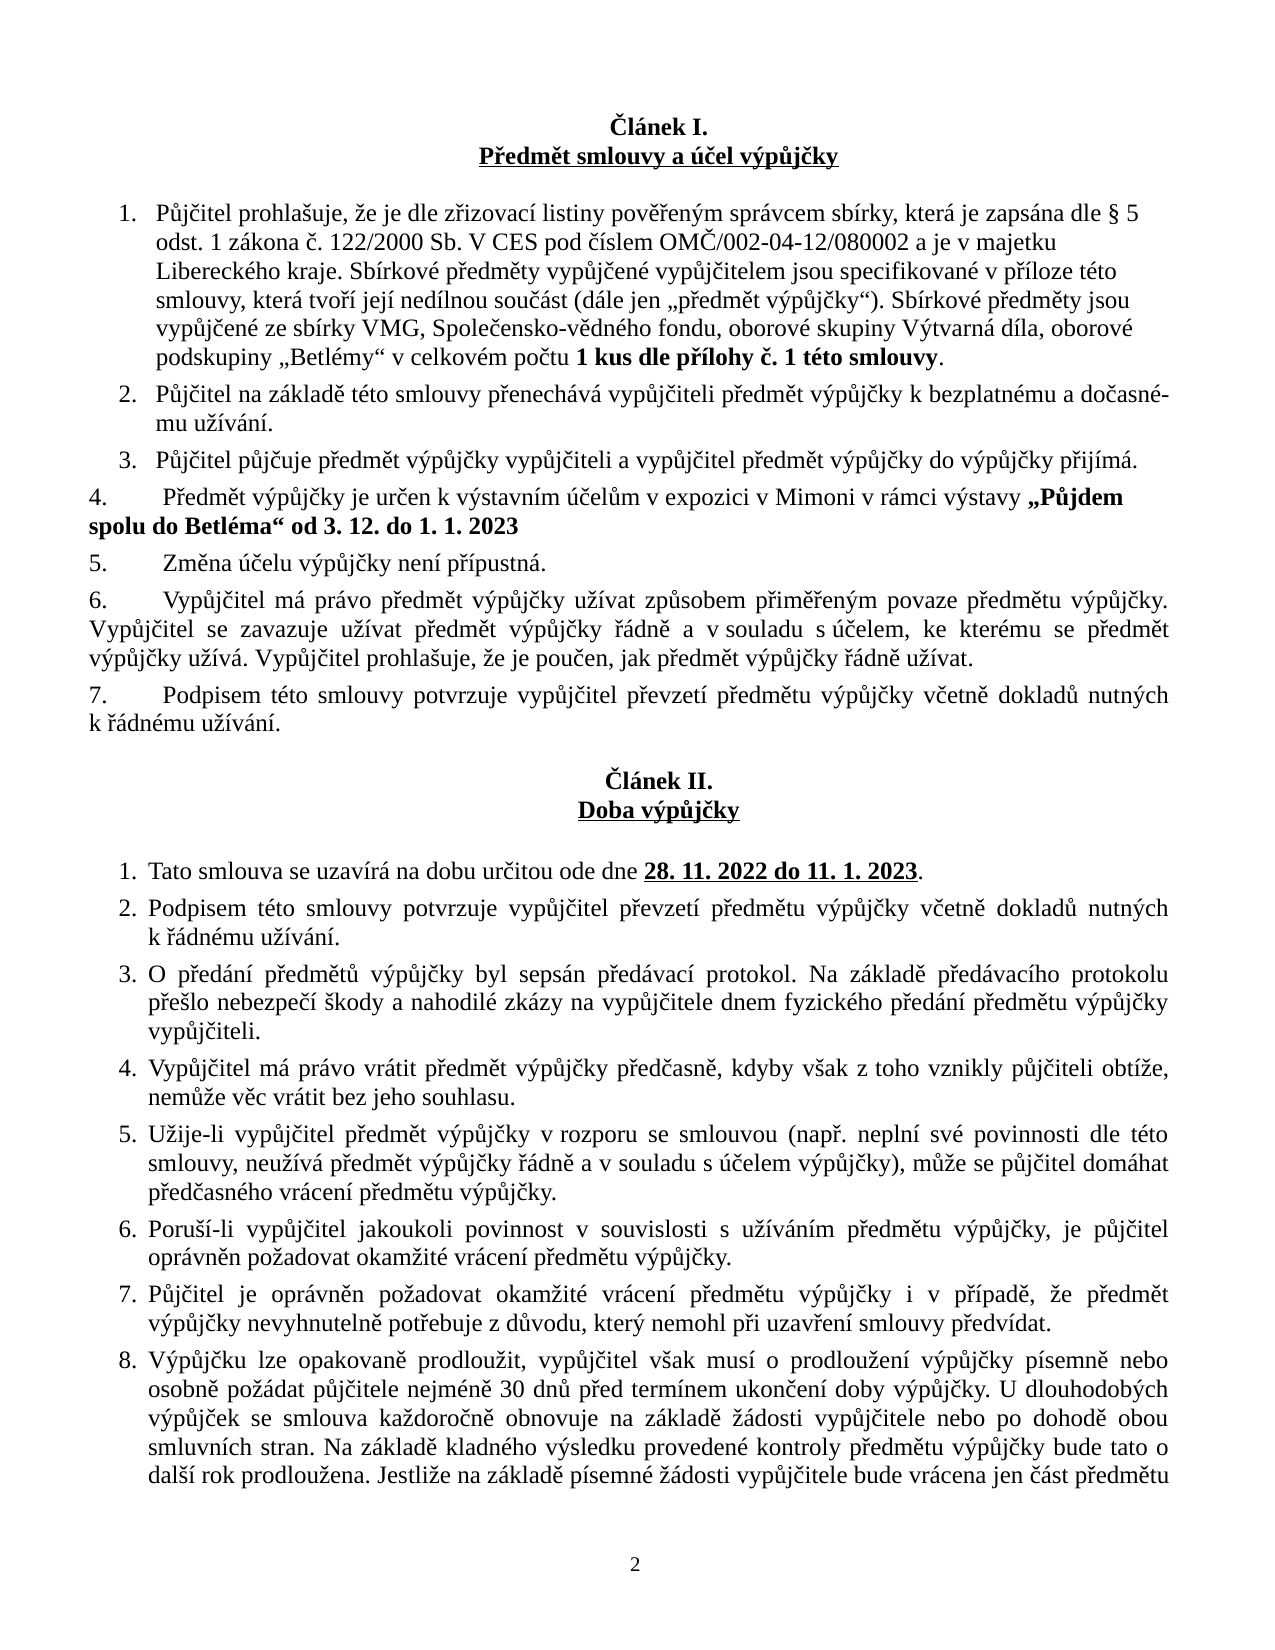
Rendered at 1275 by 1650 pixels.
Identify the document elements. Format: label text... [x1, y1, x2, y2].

list Poruší-li vypůjčitel jakoukoli povinnost v souvislosti s užíváním předmětu výpůjčky, je půjčitel oprávněn požadovat okamžité vrácení předmětu výpůjčky. [118, 1214, 1169, 1271]
list Podpisem této smlouvy potvrzuje vypůjčitel převzetí předmětu výpůjčky včetně dokladů nutných k řádnému užívání. [89, 680, 1169, 737]
subtitle Doba výpůjčky [148, 795, 1169, 823]
list Předmět výpůjčky je určen k výstavním účelům v expozici v Mimoni v rámci výstavy „Půjdem spolu do Betléma“ od 3. 12. do 1. 1. 2023 [89, 482, 1169, 540]
text Předmět smlouvy a účel výpůjčky [148, 141, 1169, 170]
list Půjčitel na základě této smlouvy přenechává vypůjčiteli předmět výpůjčky k bezplatnému a dočasné-mu užívání. [118, 379, 1169, 437]
list Půjčitel je oprávněn požadovat okamžité vrácení předmětu výpůjčky i v případě, že předmět výpůjčky nevyhnutelně potřebuje z důvodu, který nemohl při uzavření smlouvy předvídat. [118, 1279, 1169, 1337]
list Podpisem této smlouvy potvrzuje vypůjčitel převzetí předmětu výpůjčky včetně dokladů nutných k řádnému užívání. [118, 893, 1169, 950]
list O předání předmětů výpůjčky byl sepsán předávací protokol. Na základě předávacího protokolu přešlo nebezpečí škody a nahodilé zkázy na vypůjčitele dnem fyzického předání předmětu výpůjčky vypůjčiteli. [118, 959, 1169, 1045]
list Výpůjčku lze opakovaně prodloužit, vypůjčitel však musí o prodloužení výpůjčky písemně nebo osobně požádat půjčitele nejméně 30 dnů před termínem ukončení doby výpůjčky. U dlouhodobých výpůjček se smlouva každoročně obnovuje na základě žádosti vypůjčitele nebo po dohodě obou smluvních stran. Na základě kladného výsledku provedené kontroly předmětu výpůjčky bude tato o další rok prodloužena. Jestliže na základě písemné žádosti vypůjčitele bude vrácena jen část předmětu [118, 1345, 1169, 1489]
list Tato smlouva se uzavírá na dobu určitou ode dne 28. 11. 2022 do 11. 1. 2023. [118, 856, 1169, 884]
subtitle Článek II. [148, 766, 1169, 795]
list Půjčitel prohlašuje, že je dle zřizovací listiny pověřeným správcem sbírky, která je zapsána dle § 5 odst. 1 zákona č. 122/2000 Sb. V CES pod číslem OMČ/002-04-12/080002 a je v majetku Libereckého kraje. Sbírkové předměty vypůjčené vypůjčitelem jsou specifikované v příloze této smlouvy, která tvoří její nedílnou součást (dále jen „předmět výpůjčky“). Sbírkové předměty jsou vypůjčené ze sbírky VMG, Společensko-vědného fondu, oborové skupiny Výtvarná díla, oborové podskupiny „Betlémy“ v celkovém počtu 1 kus dle přílohy č. 1 této smlouvy. [118, 198, 1181, 371]
list Změna účelu výpůjčky není přípustná. [89, 548, 1169, 577]
list Půjčitel půjčuje předmět výpůjčky vypůjčiteli a vypůjčitel předmět výpůjčky do výpůjčky přijímá. [118, 445, 1169, 474]
list Užije-li vypůjčitel předmět výpůjčky v rozporu se smlouvou (např. neplní své povinnosti dle této smlouvy, neužívá předmět výpůjčky řádně a v souladu s účelem výpůjčky), může se půjčitel domáhat předčasného vrácení předmětu výpůjčky. [118, 1119, 1169, 1205]
list Vypůjčitel má právo předmět výpůjčky užívat způsobem přiměřeným povaze předmětu výpůjčky. Vypůjčitel se zavazuje užívat předmět výpůjčky řádně a v souladu s účelem, ke kterému se předmět výpůjčky užívá. Vypůjčitel prohlašuje, že je poučen, jak předmět výpůjčky řádně užívat. [89, 585, 1169, 671]
list Vypůjčitel má právo vrátit předmět výpůjčky předčasně, kdyby však z toho vznikly půjčiteli obtíže, nemůže věc vrátit bez jeho souhlasu. [118, 1053, 1169, 1111]
text Článek I. [148, 112, 1169, 141]
